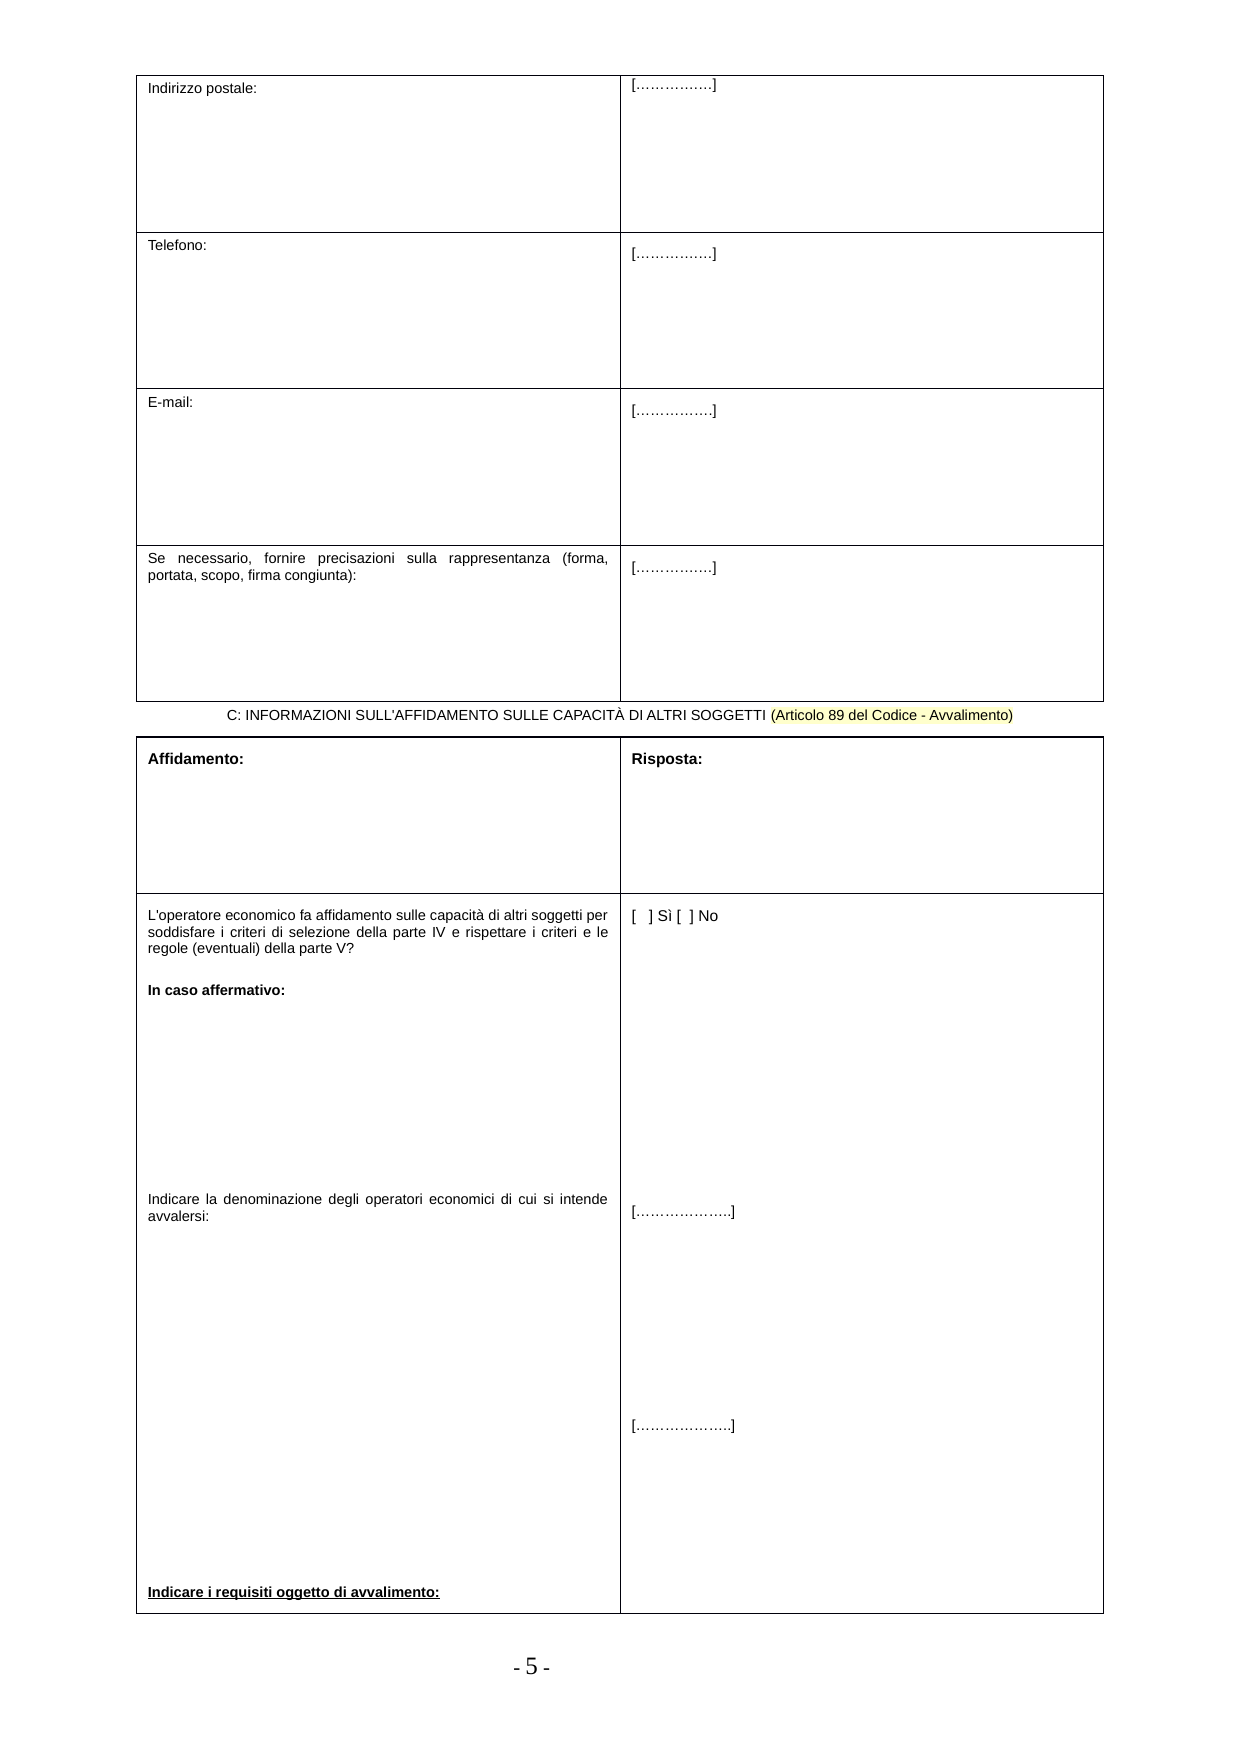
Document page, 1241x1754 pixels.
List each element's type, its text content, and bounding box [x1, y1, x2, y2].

table_cell […………….] [621, 389, 1103, 545]
table_header Risposta: [621, 738, 1103, 893]
table_cell Indirizzo postale: [137, 76, 620, 232]
table_cell [………….…] [621, 546, 1103, 701]
table_cell Telefono: [137, 233, 620, 388]
table_header Affidamento: [137, 738, 620, 893]
table_cell L'operatore economico fa affidamento sulle capacità di altri soggetti per soddisfare i criteri di selezione della parte IV e rispettare i criteri e le regole (eventuali) della parte V? In caso affermativo: Indicare la denominazione degli operatori economici di cui si intende avvalersi: Indicare i requisiti oggetto di avvalimento: [137, 894, 620, 1613]
table_cell [………….…] [621, 233, 1103, 388]
table_cell [ ] Sì [ ] No [………………..] [………………..] [621, 894, 1103, 1613]
title C: INFORMAZIONI SULL'AFFIDAMENTO SULLE CAPACITÀ DI ALTRI SOGGETTI (Articolo 89 del Codice - Avvalimento) [148, 707, 1093, 724]
table_cell [………….…] [621, 76, 1103, 232]
table_cell Se necessario, fornire precisazioni sulla rappresentanza (forma, portata, scopo, firma congiunta): [137, 546, 620, 701]
table_cell E-mail: [137, 389, 620, 545]
